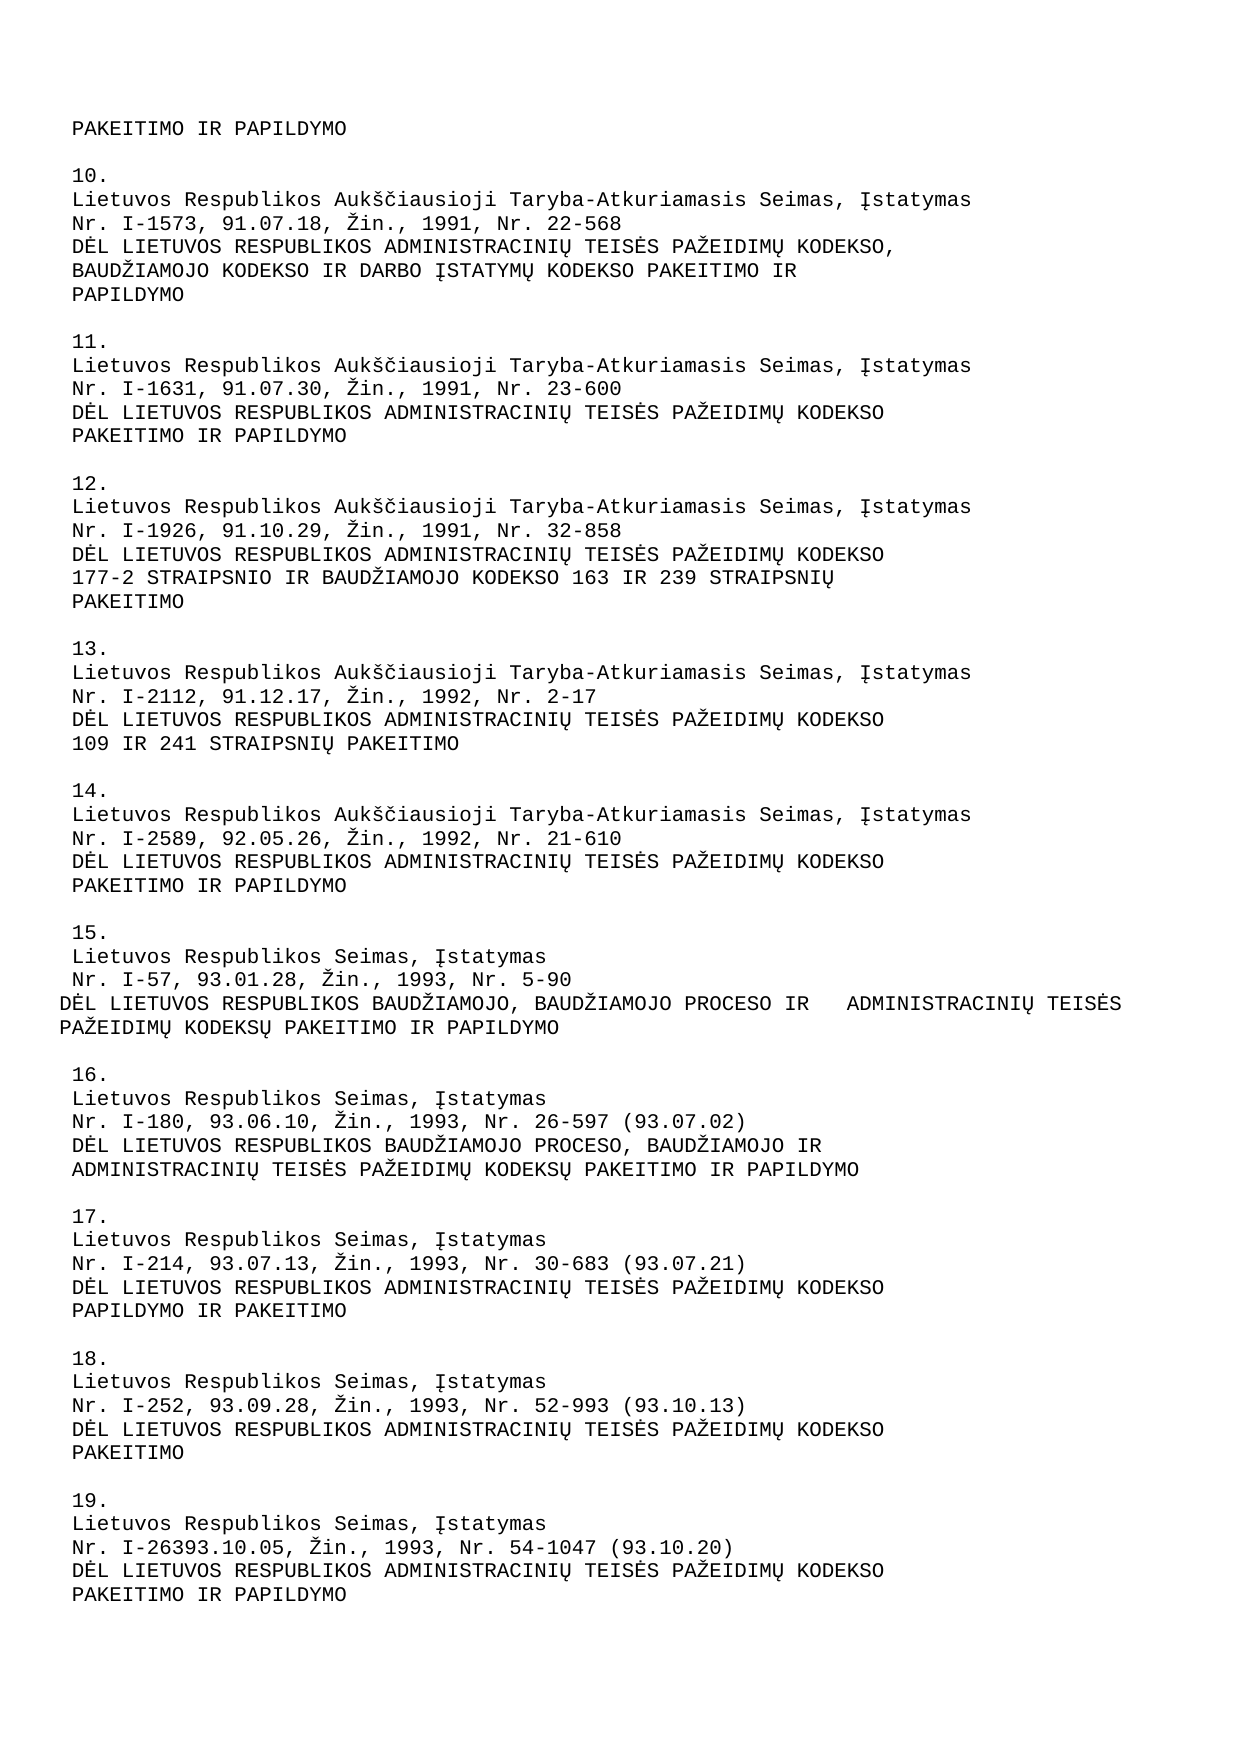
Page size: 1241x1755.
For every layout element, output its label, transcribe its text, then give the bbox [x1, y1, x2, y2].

text Nr. I-252, 93.09.28, Žin., 1993, Nr. 52-993 (93.10.13) [59, 1395, 1122, 1419]
text Nr. I-214, 93.07.13, Žin., 1993, Nr. 30-683 (93.07.21) [59, 1253, 1122, 1277]
text Nr. I-1631, 91.07.30, Žin., 1991, Nr. 23-600 [59, 378, 1122, 402]
text DĖL LIETUVOS RESPUBLIKOS BAUDŽIAMOJO, BAUDŽIAMOJO PROCESO IR ADMINISTRACINIŲ TEISĖS PAŽEIDIMŲ KODEKSŲ PAKEITIMO IR PAPILDYMO [59, 993, 1122, 1040]
text PAKEITIMO IR PAPILDYMO [59, 426, 1122, 449]
text ADMINISTRACINIŲ TEISĖS PAŽEIDIMŲ KODEKSŲ PAKEITIMO IR PAPILDYMO [59, 1158, 1122, 1182]
text DĖL LIETUVOS RESPUBLIKOS BAUDŽIAMOJO PROCESO, BAUDŽIAMOJO IR [59, 1135, 1122, 1158]
text DĖL LIETUVOS RESPUBLIKOS ADMINISTRACINIŲ TEISĖS PAŽEIDIMŲ KODEKSO [59, 709, 1122, 733]
text Lietuvos Respublikos Aukščiausioji Taryba-Atkuriamasis Seimas, Įstatymas [59, 804, 1122, 827]
text DĖL LIETUVOS RESPUBLIKOS ADMINISTRACINIŲ TEISĖS PAŽEIDIMŲ KODEKSO [59, 1561, 1122, 1584]
text Lietuvos Respublikos Seimas, Įstatymas [59, 946, 1122, 969]
text Nr. I-2589, 92.05.26, Žin., 1992, Nr. 21-610 [59, 827, 1122, 851]
text PAKEITIMO [59, 591, 1122, 615]
text Nr. I-57, 93.01.28, Žin., 1993, Nr. 5-90 [59, 969, 1122, 993]
text 13. [59, 638, 1122, 662]
text Lietuvos Respublikos Aukščiausioji Taryba-Atkuriamasis Seimas, Įstatymas [59, 496, 1122, 520]
text DĖL LIETUVOS RESPUBLIKOS ADMINISTRACINIŲ TEISĖS PAŽEIDIMŲ KODEKSO [59, 851, 1122, 875]
text Lietuvos Respublikos Seimas, Įstatymas [59, 1088, 1122, 1111]
text PAKEITIMO IR PAPILDYMO [59, 875, 1122, 898]
text DĖL LIETUVOS RESPUBLIKOS ADMINISTRACINIŲ TEISĖS PAŽEIDIMŲ KODEKSO [59, 402, 1122, 426]
text Nr. I-26393.10.05, Žin., 1993, Nr. 54-1047 (93.10.20) [59, 1537, 1122, 1561]
text Lietuvos Respublikos Aukščiausioji Taryba-Atkuriamasis Seimas, Įstatymas [59, 189, 1122, 213]
text Lietuvos Respublikos Aukščiausioji Taryba-Atkuriamasis Seimas, Įstatymas [59, 662, 1122, 686]
text 177-2 STRAIPSNIO IR BAUDŽIAMOJO KODEKSO 163 IR 239 STRAIPSNIŲ [59, 567, 1122, 591]
text PAPILDYMO [59, 284, 1122, 307]
text 19. [59, 1489, 1122, 1513]
text PAPILDYMO IR PAKEITIMO [59, 1300, 1122, 1324]
text PAKEITIMO [59, 1442, 1122, 1466]
text Lietuvos Respublikos Aukščiausioji Taryba-Atkuriamasis Seimas, Įstatymas [59, 354, 1122, 378]
text 12. [59, 473, 1122, 496]
text DĖL LIETUVOS RESPUBLIKOS ADMINISTRACINIŲ TEISĖS PAŽEIDIMŲ KODEKSO [59, 1277, 1122, 1300]
text 17. [59, 1206, 1122, 1229]
text DĖL LIETUVOS RESPUBLIKOS ADMINISTRACINIŲ TEISĖS PAŽEIDIMŲ KODEKSO, [59, 236, 1122, 260]
text 15. [59, 922, 1122, 946]
text DĖL LIETUVOS RESPUBLIKOS ADMINISTRACINIŲ TEISĖS PAŽEIDIMŲ KODEKSO [59, 544, 1122, 567]
text 16. [59, 1064, 1122, 1088]
text Nr. I-2112, 91.12.17, Žin., 1992, Nr. 2-17 [59, 686, 1122, 709]
text 10. [59, 165, 1122, 189]
text Lietuvos Respublikos Seimas, Įstatymas [59, 1513, 1122, 1537]
text Nr. I-1926, 91.10.29, Žin., 1991, Nr. 32-858 [59, 520, 1122, 544]
text 109 IR 241 STRAIPSNIŲ PAKEITIMO [59, 733, 1122, 757]
text DĖL LIETUVOS RESPUBLIKOS ADMINISTRACINIŲ TEISĖS PAŽEIDIMŲ KODEKSO [59, 1419, 1122, 1442]
text Nr. I-1573, 91.07.18, Žin., 1991, Nr. 22-568 [59, 213, 1122, 236]
text 14. [59, 780, 1122, 804]
text 18. [59, 1348, 1122, 1371]
text BAUDŽIAMOJO KODEKSO IR DARBO ĮSTATYMŲ KODEKSO PAKEITIMO IR [59, 260, 1122, 284]
text Nr. I-180, 93.06.10, Žin., 1993, Nr. 26-597 (93.07.02) [59, 1111, 1122, 1135]
text Lietuvos Respublikos Seimas, Įstatymas [59, 1229, 1122, 1253]
text PAKEITIMO IR PAPILDYMO [59, 1584, 1122, 1608]
text PAKEITIMO IR PAPILDYMO [59, 118, 1122, 142]
text 11. [59, 331, 1122, 354]
text Lietuvos Respublikos Seimas, Įstatymas [59, 1371, 1122, 1395]
